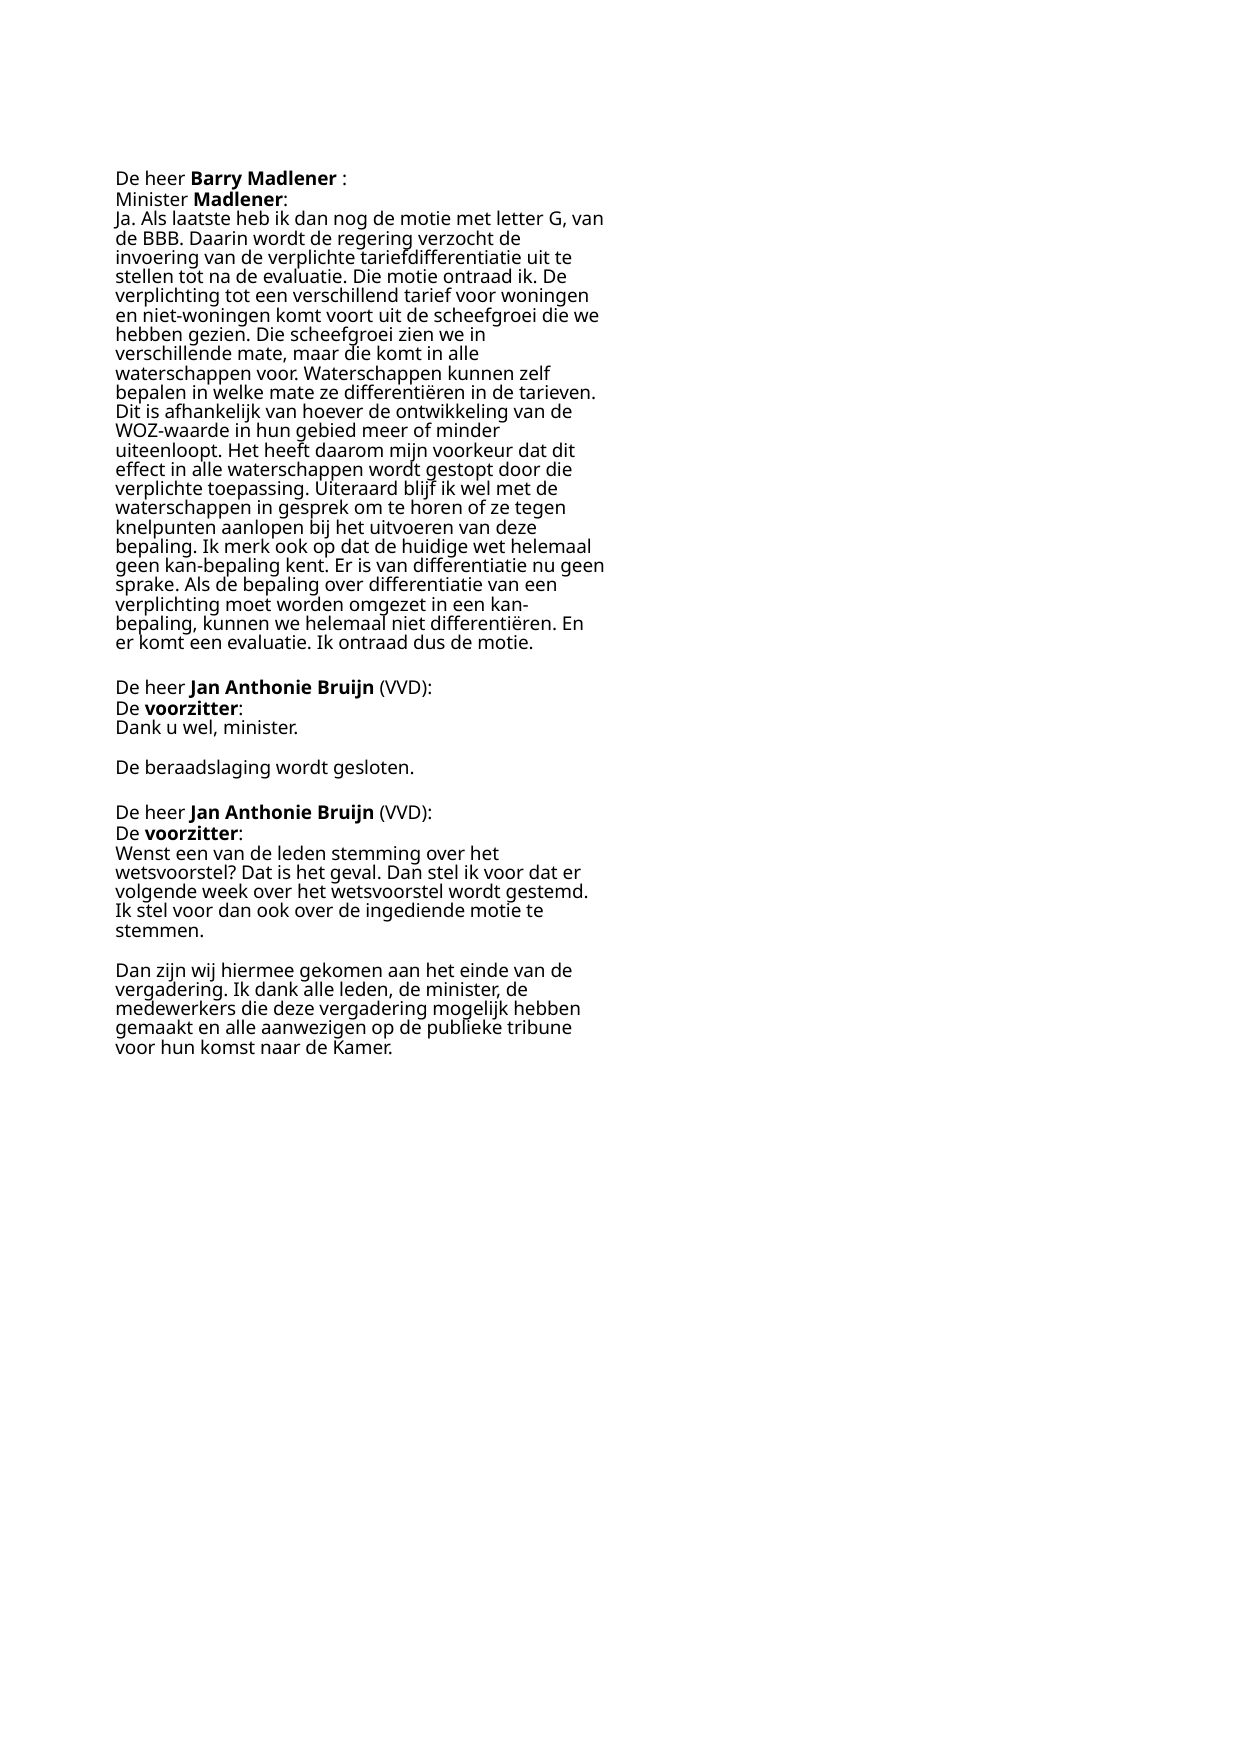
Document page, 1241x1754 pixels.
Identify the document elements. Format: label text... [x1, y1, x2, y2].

text De beraadslaging wordt gesloten. [115, 759, 605, 779]
text Minister Madlener: [115, 191, 605, 210]
text De voorzitter: [115, 825, 605, 844]
text Dan zijn wij hiermee gekomen aan het einde van de vergadering. Ik dank alle leden, de minister, de medewerkers die deze vergadering mogelijk hebben gemaakt en alle aanwezigen op de publieke tribune voor hun komst naar de Kamer. [115, 962, 605, 1058]
text Dank u wel, minister. [115, 719, 605, 739]
text Wenst een van de leden stemming over het wetsvoorstel? Dat is het geval. Dan stel ik voor dat er volgende week over het wetsvoorstel wordt gestemd. Ik stel voor dan ook over de ingediende motie te stemmen. [115, 844, 605, 941]
text De heer Jan Anthonie Bruijn (VVD): [115, 674, 605, 700]
text De heer Jan Anthonie Bruijn (VVD): [115, 799, 605, 825]
text De voorzitter: [115, 700, 605, 719]
text De heer Barry Madlener : [115, 165, 605, 191]
text Ja. Als laatste heb ik dan nog de motie met letter G, van de BBB. Daarin wordt de regering verzocht de invoering van de verplichte tariefdifferentiatie uit te stellen tot na de evaluatie. Die motie ontraad ik. De verplichting tot een verschillend tarief voor woningen en niet-woningen komt voort uit de scheefgroei die we hebben gezien. Die scheefgroei zien we in verschillende mate, maar die komt in alle waterschappen voor. Waterschappen kunnen zelf bepalen in welke mate ze differentiëren in de tarieven. Dit is afhankelijk van hoever de ontwikkeling van de WOZ-waarde in hun gebied meer of minder uiteenloopt. Het heeft daarom mijn voorkeur dat dit effect in alle waterschappen wordt gestopt door die verplichte toepassing. Uiteraard blijf ik wel met de waterschappen in gesprek om te horen of ze tegen knelpunten aanlopen bij het uitvoeren van deze bepaling. Ik merk ook op dat de huidige wet helemaal geen kan-bepaling kent. Er is van differentiatie nu geen sprake. Als de bepaling over differentiatie van een verplichting moet worden omgezet in een kan-bepaling, kunnen we helemaal niet differentiëren. En er komt een evaluatie. Ik ontraad dus de motie. [115, 210, 605, 653]
